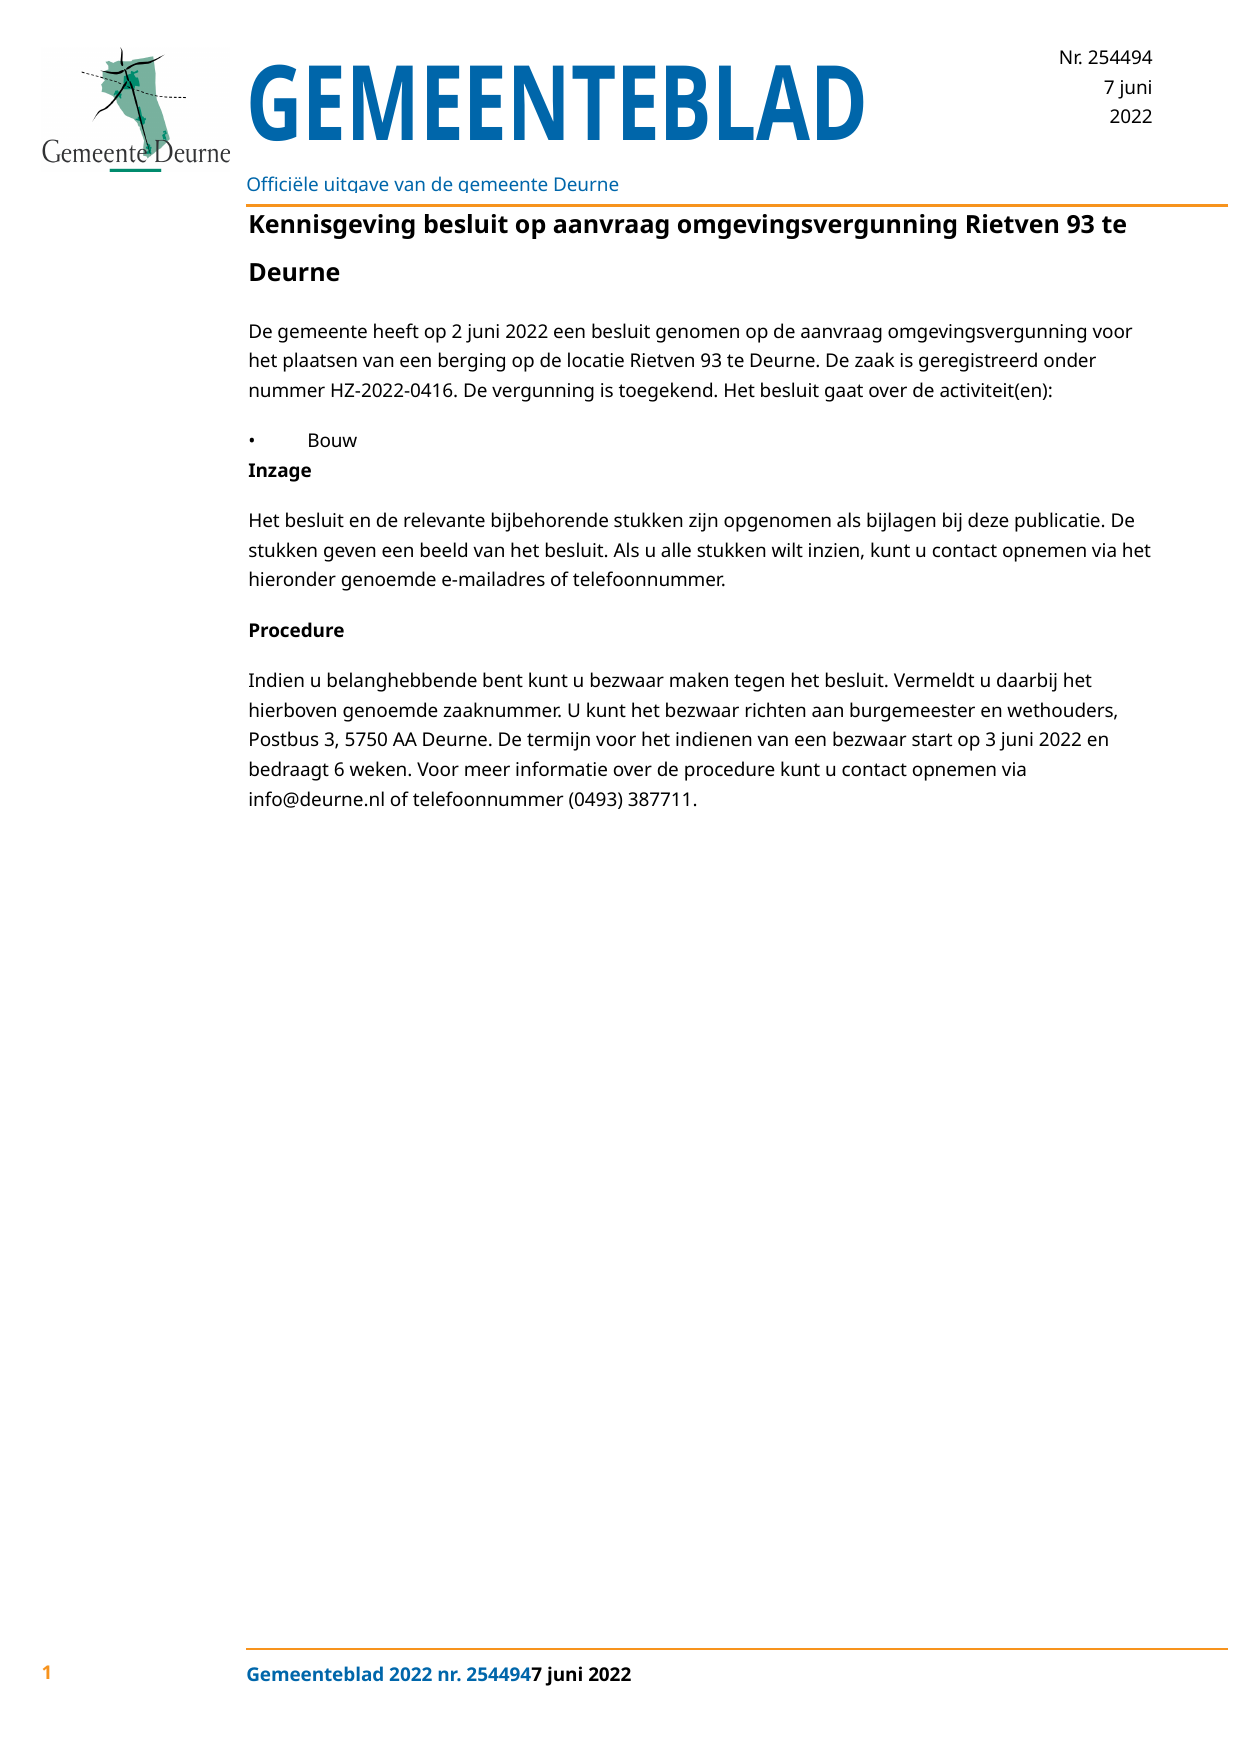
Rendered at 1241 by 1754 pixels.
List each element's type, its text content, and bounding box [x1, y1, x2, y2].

list Bouw [248, 427, 1152, 453]
text Procedure [248, 617, 1152, 643]
text Indien u belanghebbende bent kunt u bezwaar maken tegen het besluit. Vermeldt u daarbij het hierboven genoemde zaaknummer. U kunt het bezwaar richten aan burgemeester en wethouders, Postbus 3, 5750 AA Deurne. De termijn voor het indienen van een bezwaar start op 3 juni 2022 en bedraagt 6 weken. Voor meer informatie over de procedure kunt u contact opnemen via info@deurne.nl of telefoonnummer (0493) 387711. [248, 667, 1152, 812]
text Het besluit en de relevante bijbehorende stukken zijn opgenomen als bijlagen bij deze publicatie. De stukken geven een beeld van het besluit. Als u alle stukken wilt inzien, kunt u contact opnemen via het hieronder genoemde e-mailadres of telefoonnummer. [248, 507, 1152, 592]
picture [41, 47, 231, 172]
text Inzage [248, 457, 1152, 483]
text De gemeente heeft op 2 juni 2022 een besluit genomen op de aanvraag omgevingsvergunning voor het plaatsen van een berging op de locatie Rietven 93 te Deurne. De zaak is geregistreerd onder nummer HZ-2022-0416. De vergunning is toegekend. Het besluit gaat over de activiteit(en): [248, 318, 1152, 403]
text Kennisgeving besluit op aanvraag omgevingsvergunning Rietven 93 te Deurne [248, 207, 1152, 288]
